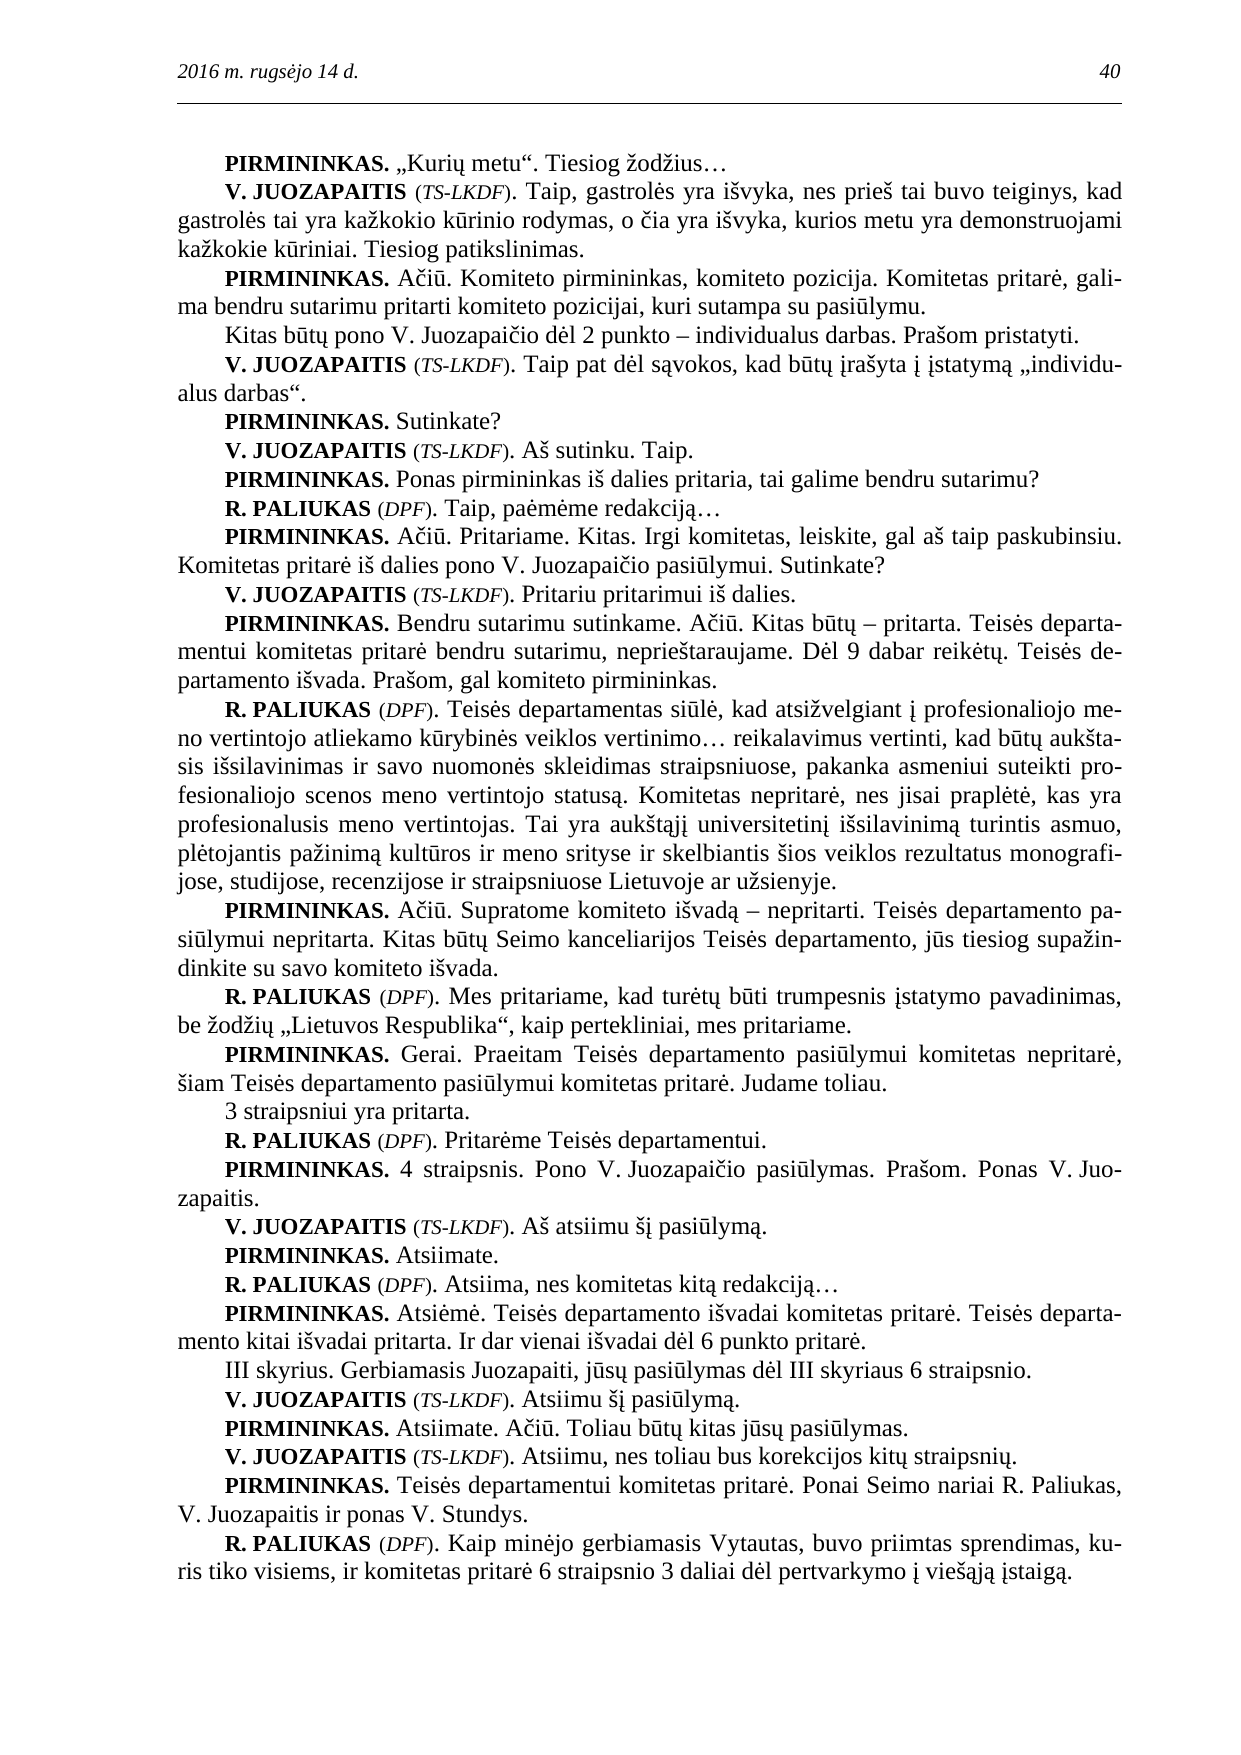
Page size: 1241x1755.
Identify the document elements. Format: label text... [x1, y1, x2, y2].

text R. PALIUKAS (DPF). Kaip mi­nė­jo ger­bia­ma­sis Vy­tau­tas, bu­vo pri­im­tas spren­di­mas, ku­ris ti­ko vi­siems, ir ko­mi­te­tas pri­ta­rė 6 straips­nio 3 da­liai dėl per­tvar­ky­mo į vie­šą­ją įstai­gą. [177, 1528, 1122, 1585]
text PIRMININKAS. At­si­i­ma­te. Ačiū. To­liau bū­tų ki­tas jū­sų pa­siū­ly­mas. [177, 1413, 1122, 1441]
text PIRMININKAS. Su­tin­ka­te? [177, 406, 1122, 435]
text PIRMININKAS. Ge­rai. Pra­ei­tam Tei­sės de­par­ta­men­to pa­siū­ly­mui ko­mi­te­tas ne­pri­ta­rė, šiam Tei­sės de­par­ta­men­to pa­siū­ly­mui ko­mi­te­tas pri­ta­rė. Ju­da­me to­liau. [177, 1039, 1122, 1096]
text V. JUOZAPAITIS (TS-LKDF). Taip pat dėl są­vo­kos, kad bū­tų įra­šy­ta į įsta­ty­mą „in­di­vi­du­a­lus dar­bas“. [177, 349, 1122, 406]
text V. JUOZAPAITIS (TS-LKDF). Aš su­tin­ku. Taip. [177, 435, 1122, 464]
text PIRMININKAS. Tei­sės de­par­ta­men­tui ko­mi­te­tas pri­ta­rė. Po­nai Sei­mo na­riai R. Pa­liu­kas, V. Juo­za­pai­tis ir po­nas V. Stun­dys. [177, 1470, 1122, 1528]
text V. JUOZAPAITIS (TS-LKDF). At­si­i­mu, nes to­liau bus ko­rek­ci­jos ki­tų straips­nių. [177, 1441, 1122, 1470]
text Ki­tas bū­tų po­no V. Juo­za­pai­čio dėl 2 punk­to – in­di­vi­du­a­lus dar­bas. Pra­šom pri­sta­ty­ti. [177, 320, 1122, 349]
text PIRMININKAS. Ačiū. Ko­mi­te­to pir­mi­nin­kas, ko­mi­te­to po­zi­ci­ja. Ko­mi­te­tas pri­ta­rė, ga­li­ma ben­dru su­ta­ri­mu pri­tar­ti ko­mi­te­to po­zi­ci­jai, ku­ri su­tam­pa su pa­siū­ly­mu. [177, 263, 1122, 320]
text V. JUOZAPAITIS (TS-LKDF). At­si­i­mu šį pa­siū­ly­mą. [177, 1384, 1122, 1413]
text R. PALIUKAS (DPF). At­si­i­ma, nes ko­mi­te­tas ki­tą re­dak­ci­ją… [177, 1269, 1122, 1298]
text PIRMININKAS. Ačiū. Su­pra­to­me ko­mi­te­to iš­va­dą – ne­pri­tar­ti. Tei­sės de­par­ta­men­to pa­siū­ly­mui ne­pri­tar­ta. Ki­tas bū­tų Sei­mo kan­ce­lia­ri­jos Tei­sės de­par­ta­men­to, jūs tie­siog su­pa­žin­din­ki­te su sa­vo ko­mi­te­to iš­va­da. [177, 895, 1122, 981]
text V. JUOZAPAITIS (TS-LKDF). Taip, gast­ro­lės yra iš­vy­ka, nes prieš tai bu­vo tei­gi­nys, kad gast­ro­lės tai yra kaž­ko­kio kū­ri­nio ro­dy­mas, o čia yra iš­vy­ka, ku­rios me­tu yra de­monst­ruo­ja­mi kaž­ko­kie kū­ri­niai. Tie­siog pa­tiks­li­ni­mas. [177, 176, 1122, 263]
text PIRMININKAS. Ben­dru su­ta­ri­mu su­tin­ka­me. Ačiū. Ki­tas bū­tų – pri­tar­ta. Tei­sės de­par­ta­men­tui ko­mi­te­tas pri­ta­rė ben­dru su­ta­ri­mu, ne­pri­eš­ta­rau­ja­me. Dėl 9 da­bar rei­kė­tų. Tei­sės de­par­ta­men­to iš­va­da. Pra­šom, gal ko­mi­te­to pir­mi­nin­kas. [177, 608, 1122, 694]
text PIRMININKAS. Po­nas pir­mi­nin­kas iš da­lies pri­ta­ria, tai ga­li­me ben­dru su­ta­ri­mu? [177, 464, 1122, 493]
text III sky­rius. Ger­bia­ma­sis Juo­za­pai­ti, jū­sų pa­siū­ly­mas dėl III sky­riaus 6 straips­nio. [177, 1355, 1122, 1384]
text V. JUOZAPAITIS (TS-LKDF). Aš at­si­i­mu šį pa­siū­ly­mą. [177, 1211, 1122, 1240]
text R. PALIUKAS (DPF). Pri­ta­rė­me Tei­sės de­par­ta­men­tui. [177, 1125, 1122, 1154]
text PIRMININKAS. „Ku­rių me­tu“. Tie­siog žo­džius… [177, 148, 1122, 176]
text R. PALIUKAS (DPF). Taip, pa­ė­mė­me re­dak­ci­ją… [177, 493, 1122, 521]
text PIRMININKAS. 4 straips­nis. Po­no V. Juo­za­pai­čio pa­siū­ly­mas. Pra­šom. Po­nas V. Juo­zapai­tis. [177, 1154, 1122, 1211]
text 3 straips­niui yra pri­tar­ta. [177, 1096, 1122, 1125]
text PIRMININKAS. At­si­ė­mė. Tei­sės de­par­ta­men­to iš­va­dai ko­mi­te­tas pri­ta­rė. Tei­sės de­par­ta­men­to ki­tai iš­va­dai pri­tar­ta. Ir dar vie­nai iš­va­dai dėl 6 punk­to pri­ta­rė. [177, 1298, 1122, 1355]
text PIRMININKAS. At­si­i­ma­te. [177, 1240, 1122, 1269]
text R. PALIUKAS (DPF). Tei­sės de­par­ta­men­tas siū­lė, kad at­si­žvel­giant į pro­fe­sio­na­lio­jo me­no ver­tin­to­jo at­lie­ka­mo kū­ry­bi­nės veik­los ver­ti­ni­mo… rei­ka­la­vi­mus ver­tin­ti, kad bū­tų aukš­ta­sis iš­si­la­vi­ni­mas ir sa­vo nuo­mo­nės sklei­di­mas straips­niuo­se, pa­kan­ka as­me­niui su­teik­ti pro­fesio­na­lio­jo sce­nos me­no ver­tin­to­jo sta­tu­są. Ko­mi­te­tas ne­pri­ta­rė, nes ji­sai pra­plė­tė, kas yra pro­fe­sio­na­lu­sis me­no ver­tin­to­jas. Tai yra aukš­tą­jį uni­ver­si­te­ti­nį iš­si­la­vi­ni­mą tu­rin­tis as­muo, plė­to­jan­tis pa­ži­ni­mą kul­tū­ros ir me­no sri­ty­se ir skel­bian­tis šios veik­los re­zul­ta­tus mo­nog­ra­fi­jo­se, stu­di­jo­se, re­cen­zi­jo­se ir straips­niuo­se Lie­tu­vo­je ar už­sie­ny­je. [177, 694, 1122, 895]
text R. PALIUKAS (DPF). Mes pri­ta­ria­me, kad tu­rė­tų bū­ti trum­pes­nis įsta­ty­mo pa­va­di­ni­mas, be žo­džių „Lie­tu­vos Res­pub­li­ka“, kaip per­tek­li­niai, mes pri­ta­ria­me. [177, 981, 1122, 1039]
text PIRMININKAS. Ačiū. Pri­ta­ria­me. Ki­tas. Ir­gi ko­mi­te­tas, leis­ki­te, gal aš taip pas­ku­bin­siu. Ko­mi­te­tas pri­ta­rė iš da­lies po­no V. Juo­za­pai­čio pa­siū­ly­mui. Su­tin­ka­te? [177, 521, 1122, 579]
text V. JUOZAPAITIS (TS-LKDF). Pri­ta­riu pri­ta­ri­mui iš da­lies. [177, 579, 1122, 608]
